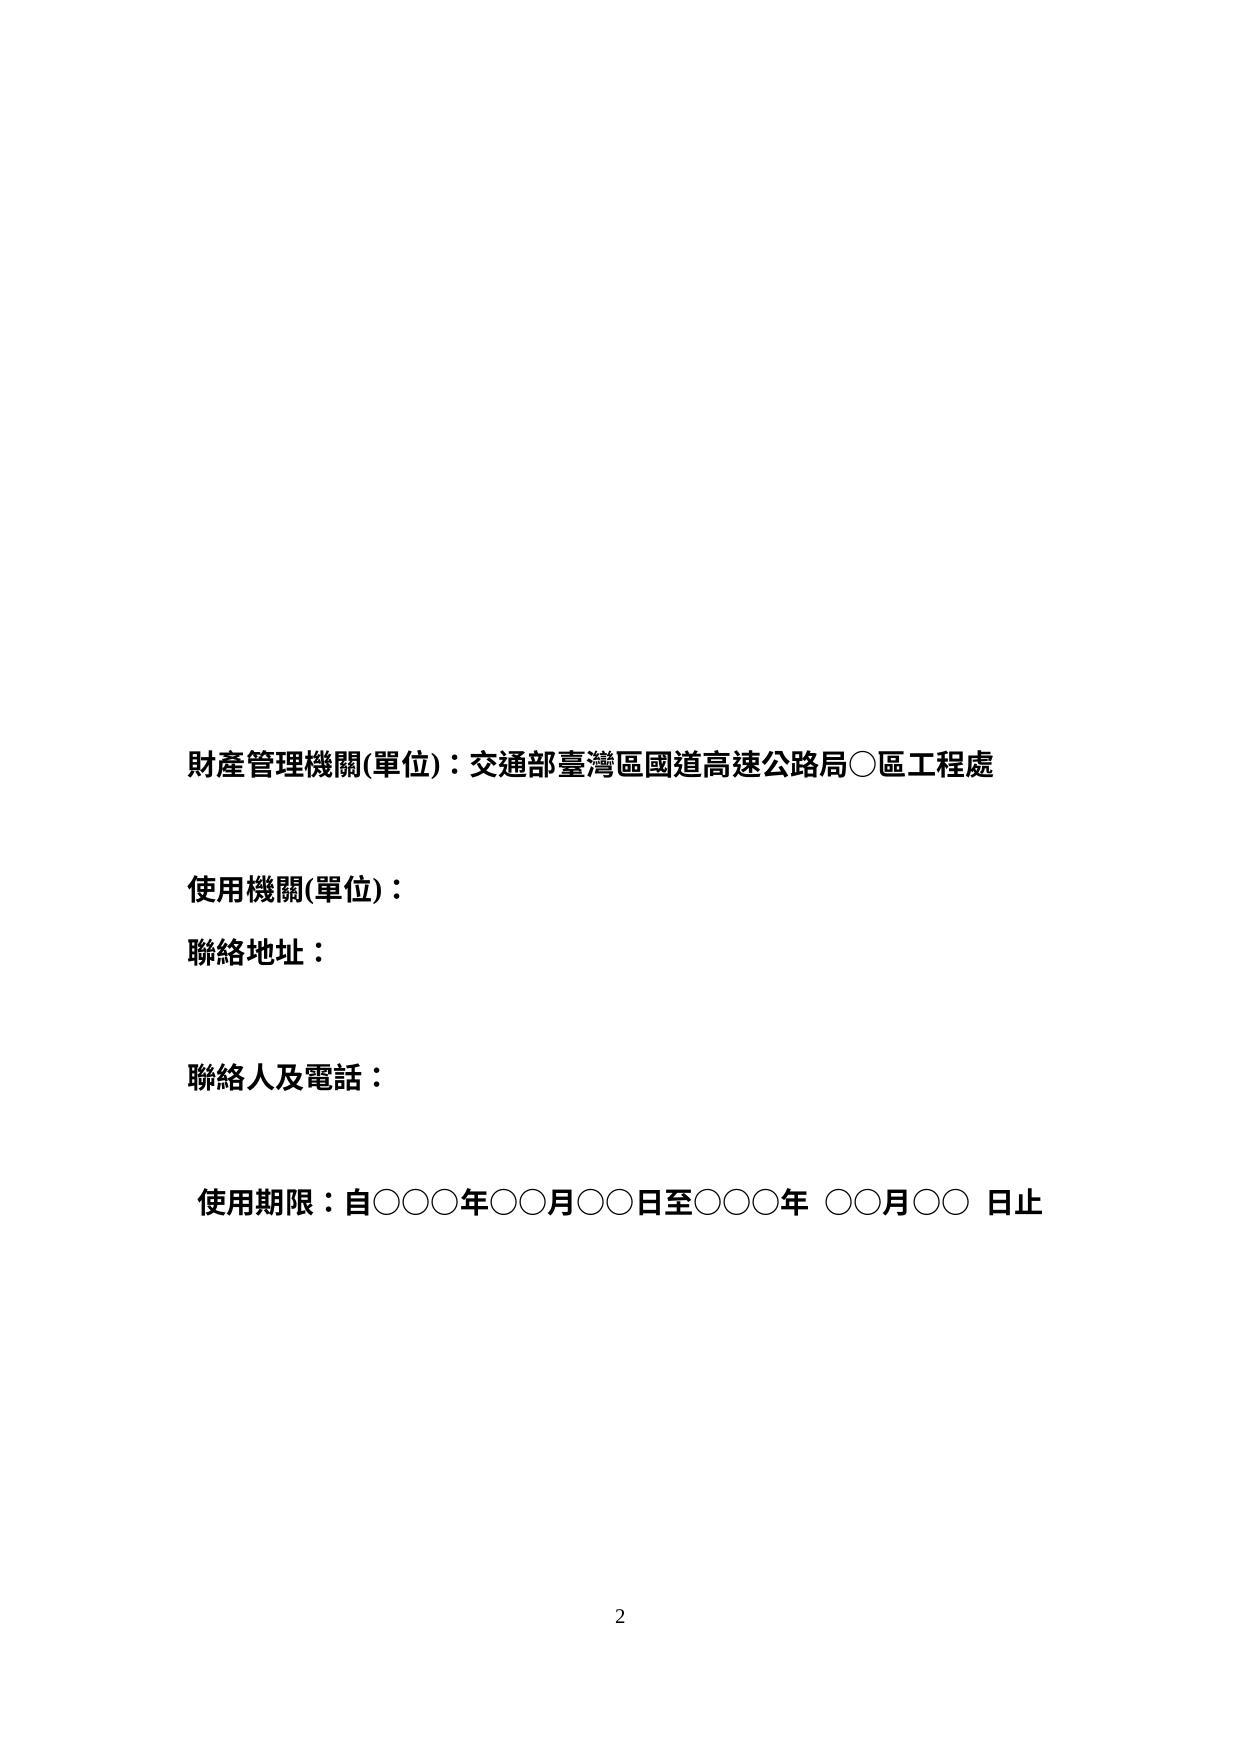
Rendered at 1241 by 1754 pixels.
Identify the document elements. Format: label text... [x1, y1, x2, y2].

text 財產管理機關(單位)：交通部臺灣區國道高速公路局○區工程處 [187, 659, 1053, 784]
text 使用期限：自○○○年○○月○○日至○○○年 ○○月○○ 日止 [187, 1159, 1053, 1221]
text 聯絡人及電話： [187, 1034, 1053, 1096]
text 使用機關(單位)： 聯絡地址： [187, 846, 1053, 971]
